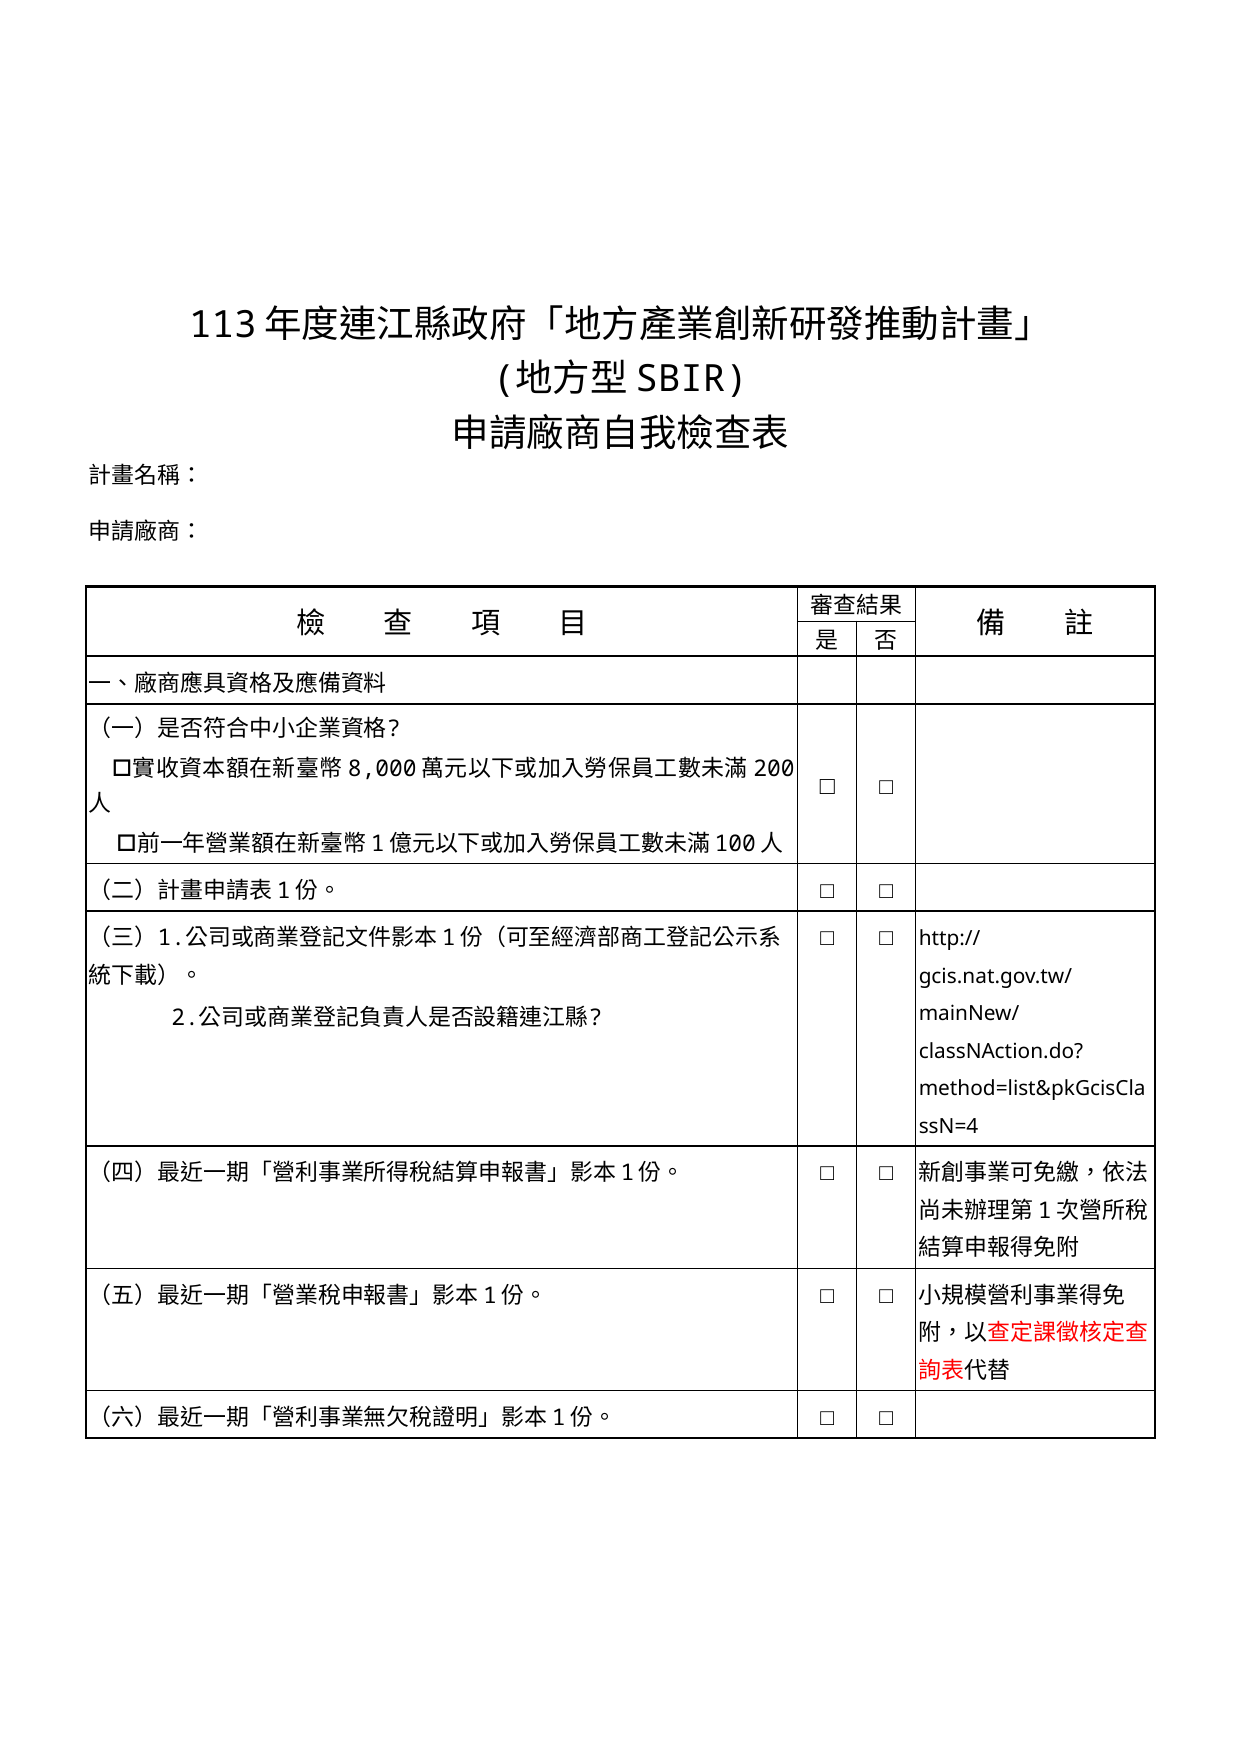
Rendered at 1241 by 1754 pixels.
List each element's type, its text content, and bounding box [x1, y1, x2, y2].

table_cell 一、廠商應具資格及應備資料 [87, 657, 797, 703]
text 113年度連江縣政府「地方產業創新研發推動計畫」 (地方型SBIR) [89, 294, 1152, 403]
table_cell □ [857, 705, 915, 863]
table_cell □ [857, 1269, 915, 1390]
table_cell 否 [857, 622, 915, 655]
table_cell [916, 657, 1154, 703]
table_cell □ [798, 912, 856, 1145]
table_cell □ [798, 1269, 856, 1390]
table_cell http://gcis.nat.gov.tw/mainNew/classNAction.do?method=list&pkGcisClassN=4 [916, 912, 1154, 1145]
table_cell □ [857, 1391, 915, 1437]
table_header 備 註 [916, 588, 1154, 655]
table_cell （二）計畫申請表1份。 [87, 864, 797, 910]
text 申請廠商自我檢查表 [89, 403, 1152, 457]
table_cell （三）1.公司或商業登記文件影本1份（可至經濟部商工登記公示系統下載）。 2.公司或商業登記負責人是否設籍連江縣? [87, 912, 797, 1145]
table_header 審查結果 [798, 588, 915, 621]
text 申請廠商： [89, 513, 1137, 546]
table_cell （六）最近一期「營利事業無欠稅證明」影本1份。 [87, 1391, 797, 1437]
table_cell 小規模營利事業得免附，以查定課徵核定查詢表代替 [916, 1269, 1154, 1390]
table_cell □ [857, 912, 915, 1145]
table_cell □ [857, 864, 915, 910]
table_header 檢 查 項 目 [87, 588, 797, 655]
table_cell 是 [798, 622, 856, 655]
text 計畫名稱： [89, 457, 1137, 490]
table_cell （四）最近一期「營利事業所得稅結算申報書」影本1份。 [87, 1147, 797, 1267]
table_cell [916, 1391, 1154, 1437]
table_cell □ [798, 864, 856, 910]
table_cell □ [798, 705, 856, 863]
table_cell 新創事業可免繳，依法尚未辦理第1次營所稅結算申報得免附 [916, 1147, 1154, 1267]
table_cell （一）是否符合中小企業資格? 實收資本額在新臺幣8,000萬元以下或加入勞保員工數未滿200人 前一年營業額在新臺幣1億元以下或加入勞保員工數未滿100人 [87, 705, 797, 863]
table_cell [916, 705, 1154, 863]
table_cell [916, 864, 1154, 910]
table_cell □ [857, 1147, 915, 1267]
table_cell （五）最近一期「營業稅申報書」影本1份。 [87, 1269, 797, 1390]
table_cell [798, 657, 856, 703]
table_cell □ [798, 1391, 856, 1437]
table_cell [857, 657, 915, 703]
table_cell □ [798, 1147, 856, 1267]
